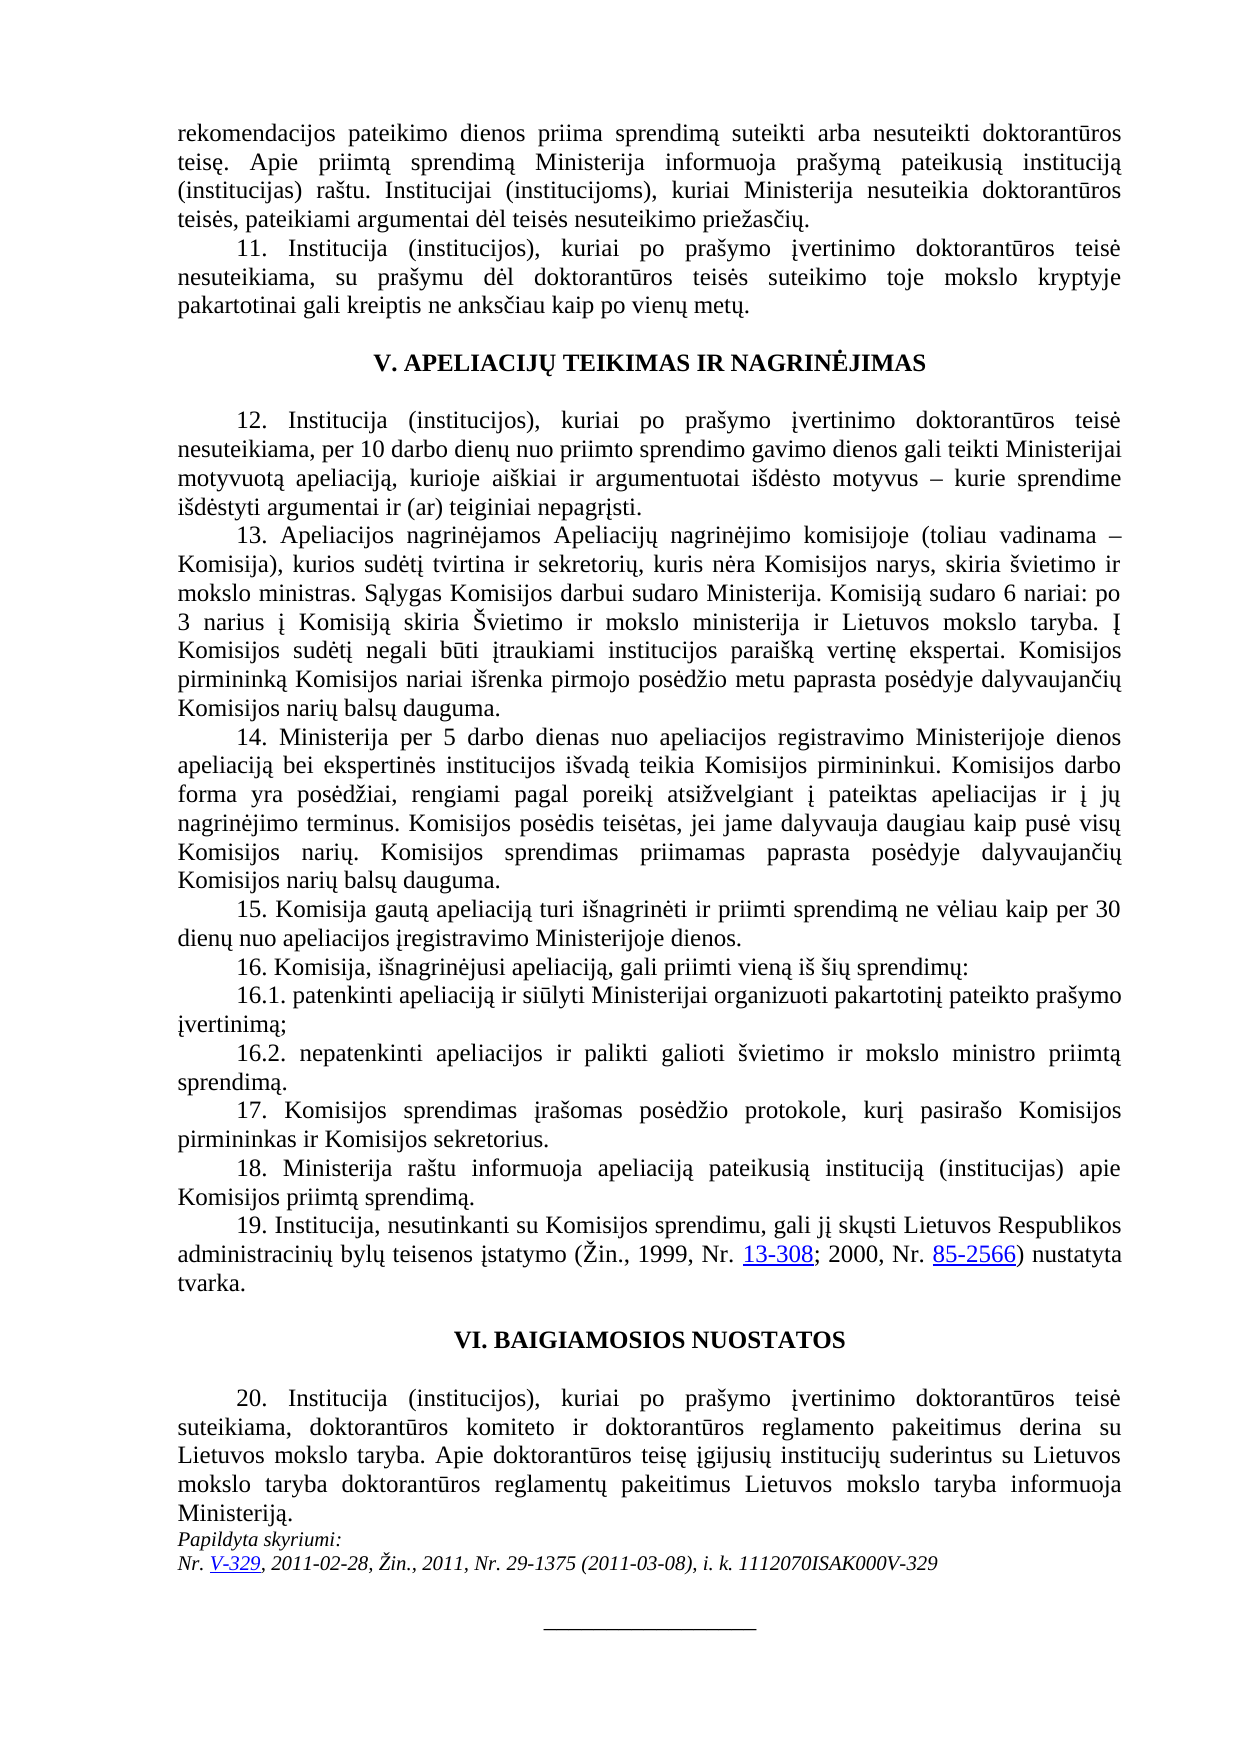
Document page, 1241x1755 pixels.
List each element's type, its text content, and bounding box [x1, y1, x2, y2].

text 19. Institucija, nesutinkanti su Komisijos sprendimu, gali jį skųsti Lietuvos Respublikos administracinių bylų teisenos įstatymo (Žin., 1999, Nr. 13-308; 2000, Nr. 85-2566) nustatyta tvarka. [177, 1211, 1122, 1297]
text 17. Komisijos sprendimas įrašomas posėdžio protokole, kurį pasirašo Komisijos pirmininkas ir Komisijos sekretorius. [177, 1096, 1122, 1153]
text V. APELIACIJŲ TEIKIMAS IR NAGRINĖJIMAS [177, 348, 1122, 377]
text Nr. V-329, 2011-02-28, Žin., 2011, Nr. 29-1375 (2011-03-08), i. k. 1112070ISAK000V-329 [177, 1551, 1122, 1575]
text 11. Institucija (institucijos), kuriai po prašymo įvertinimo doktorantūros teisė nesuteikiama, su prašymu dėl doktorantūros teisės suteikimo toje mokslo kryptyje pakartotinai gali kreiptis ne anksčiau kaip po vienų metų. [177, 233, 1122, 319]
text 12. Institucija (institucijos), kuriai po prašymo įvertinimo doktorantūros teisė nesuteikiama, per 10 darbo dienų nuo priimto sprendimo gavimo dienos gali teikti Ministerijai motyvuotą apeliaciją, kurioje aiškiai ir argumentuotai išdėsto motyvus – kurie sprendime išdėstyti argumentai ir (ar) teiginiai nepagrįsti. [177, 406, 1122, 521]
text 18. Ministerija raštu informuoja apeliaciją pateikusią instituciją (institucijas) apie Komisijos priimtą sprendimą. [177, 1153, 1122, 1211]
text 14. Ministerija per 5 darbo dienas nuo apeliacijos registravimo Ministerijoje dienos apeliaciją bei ekspertinės institucijos išvadą teikia Komisijos pirmininkui. Komisijos darbo forma yra posėdžiai, rengiami pagal poreikį atsižvelgiant į pateiktas apeliacijas ir į jų nagrinėjimo terminus. Komisijos posėdis teisėtas, jei jame dalyvauja daugiau kaip pusė visų Komisijos narių. Komisijos sprendimas priimamas paprasta posėdyje dalyvaujančių Komisijos narių balsų dauguma. [177, 722, 1122, 894]
text 16. Komisija, išnagrinėjusi apeliaciją, gali priimti vieną iš šių sprendimų: [177, 952, 1122, 981]
text 20. Institucija (institucijos), kuriai po prašymo įvertinimo doktorantūros teisė suteikiama, doktorantūros komiteto ir doktorantūros reglamento pakeitimus derina su Lietuvos mokslo taryba. Apie doktorantūros teisę įgijusių institucijų suderintus su Lietuvos mokslo taryba doktorantūros reglamentų pakeitimus Lietuvos mokslo taryba informuoja Ministeriją. [177, 1383, 1122, 1527]
text _________________ [177, 1604, 1122, 1632]
text 16.1. patenkinti apeliaciją ir siūlyti Ministerijai organizuoti pakartotinį pateikto prašymo įvertinimą; [177, 981, 1122, 1038]
text 15. Komisija gautą apeliaciją turi išnagrinėti ir priimti sprendimą ne vėliau kaip per 30 dienų nuo apeliacijos įregistravimo Ministerijoje dienos. [177, 894, 1122, 952]
text 13. Apeliacijos nagrinėjamos Apeliacijų nagrinėjimo komisijoje (toliau vadinama – Komisija), kurios sudėtį tvirtina ir sekretorių, kuris nėra Komisijos narys, skiria švietimo ir mokslo ministras. Sąlygas Komisijos darbui sudaro Ministerija. Komisiją sudaro 6 nariai: po 3 narius į Komisiją skiria Švietimo ir mokslo ministerija ir Lietuvos mokslo taryba. Į Komisijos sudėtį negali būti įtraukiami institucijos paraišką vertinę ekspertai. Komisijos pirmininką Komisijos nariai išrenka pirmojo posėdžio metu paprasta posėdyje dalyvaujančių Komisijos narių balsų dauguma. [177, 521, 1122, 722]
text Papildyta skyriumi: [177, 1527, 1122, 1551]
text 16.2. nepatenkinti apeliacijos ir palikti galioti švietimo ir mokslo ministro priimtą sprendimą. [177, 1038, 1122, 1096]
text VI. BAIGIAMOSIOS NUOSTATOS [177, 1326, 1122, 1354]
text rekomendacijos pateikimo dienos priima sprendimą suteikti arba nesuteikti doktorantūros teisę. Apie priimtą sprendimą Ministerija informuoja prašymą pateikusią instituciją (institucijas) raštu. Institucijai (institucijoms), kuriai Ministerija nesuteikia doktorantūros teisės, pateikiami argumentai dėl teisės nesuteikimo priežasčių. [177, 118, 1122, 233]
